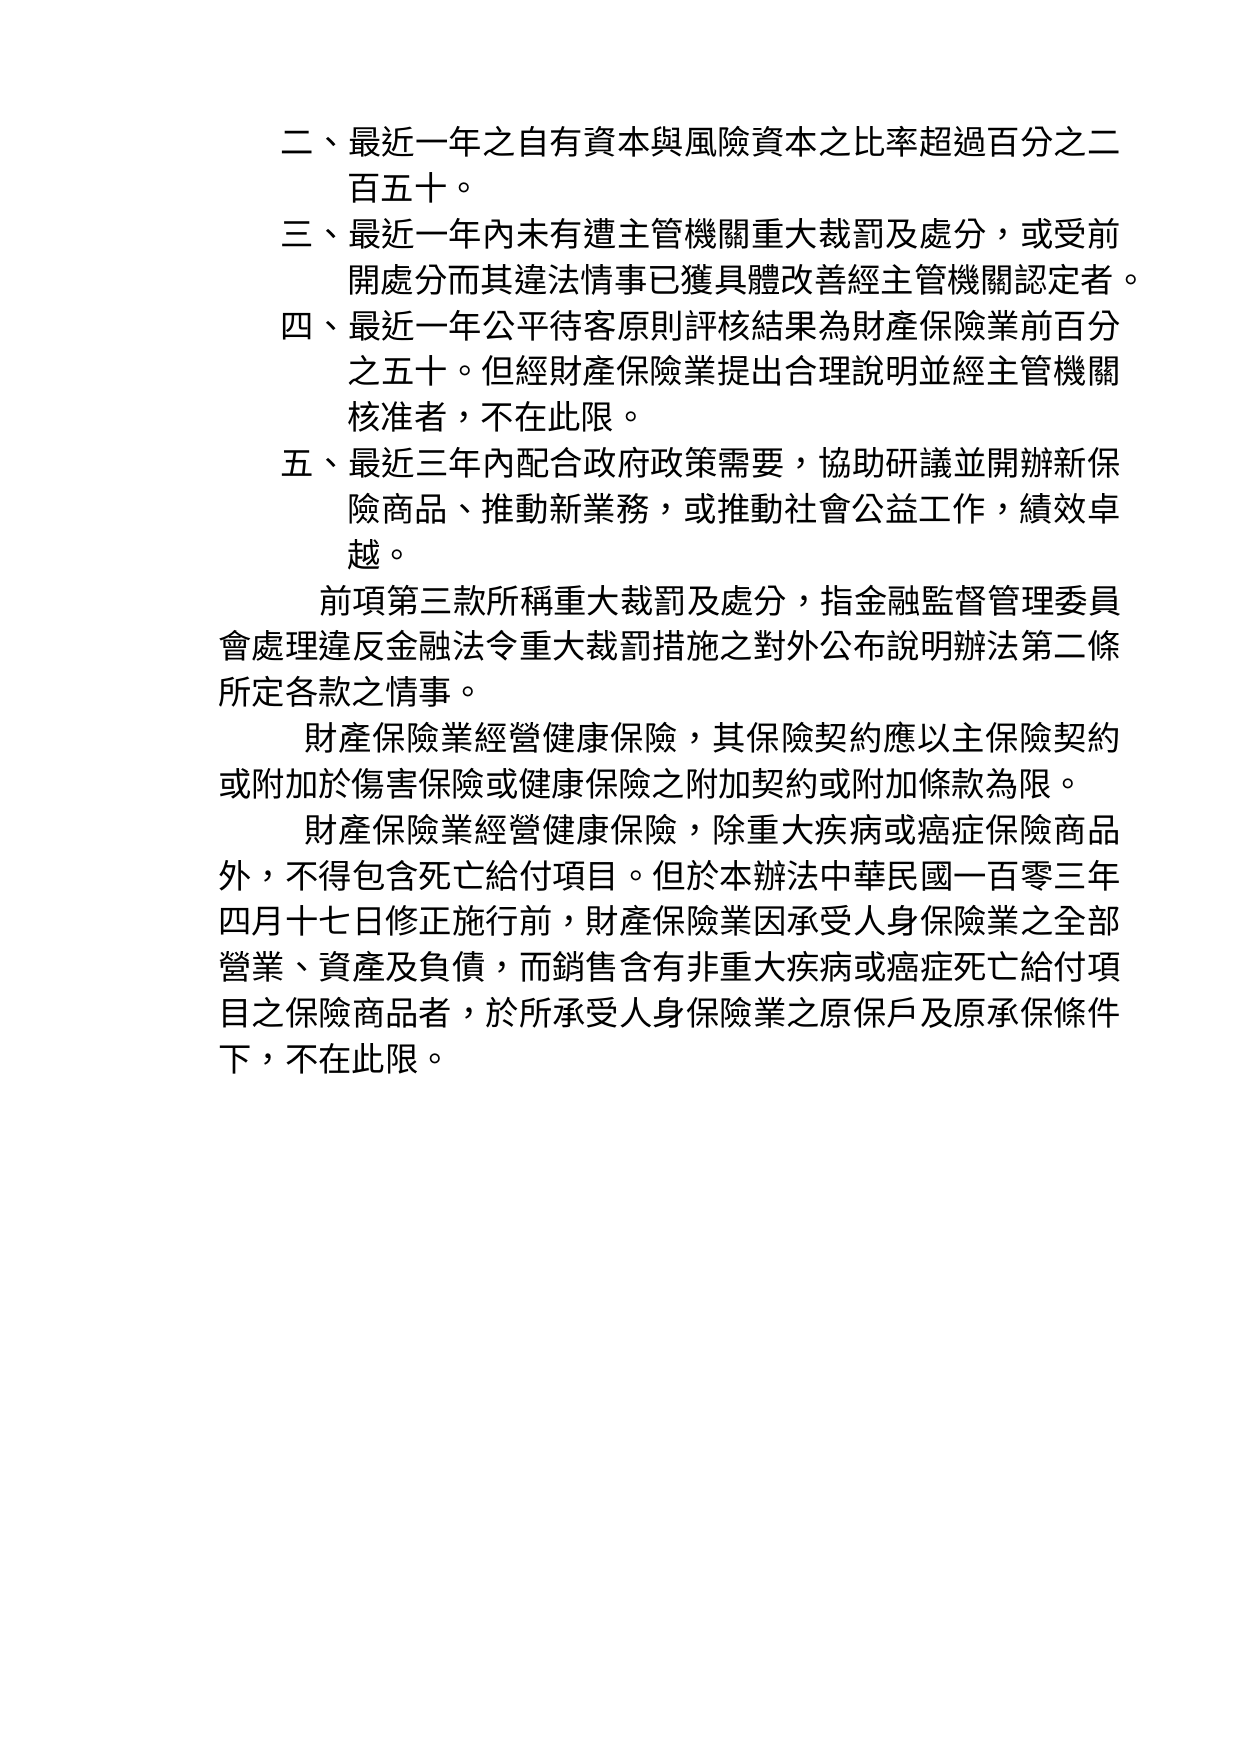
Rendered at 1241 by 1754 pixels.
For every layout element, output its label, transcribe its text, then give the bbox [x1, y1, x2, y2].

text 財產保險業經營健康保險，其保險契約應以主保險契約或附加於傷害保險或健康保險之附加契約或附加條款為限。 [118, 714, 1122, 806]
text 三、最近一年內未有遭主管機關重大裁罰及處分，或受前開處分而其違法情事已獲具體改善經主管機關認定者。 [281, 210, 1122, 301]
text 財產保險業經營健康保險，除重大疾病或癌症保險商品外，不得包含死亡給付項目。但於本辦法中華民國一百零三年四月十七日修正施行前，財產保險業因承受人身保險業之全部營業、資產及負債，而銷售含有非重大疾病或癌症死亡給付項目之保險商品者，於所承受人身保險業之原保戶及原承保條件下，不在此限。 [118, 806, 1122, 1081]
text 四、最近一年公平待客原則評核結果為財產保險業前百分之五十。但經財產保險業提出合理說明並經主管機關核准者，不在此限。 [281, 301, 1122, 439]
text 五、最近三年內配合政府政策需要，協助研議並開辦新保險商品、推動新業務，或推動社會公益工作，績效卓越。 [281, 439, 1122, 576]
text 二、最近一年之自有資本與風險資本之比率超過百分之二百五十。 [281, 118, 1122, 210]
text 前項第三款所稱重大裁罰及處分，指金融監督管理委員會處理違反金融法令重大裁罰措施之對外公布說明辦法第二條所定各款之情事。 [118, 576, 1122, 714]
